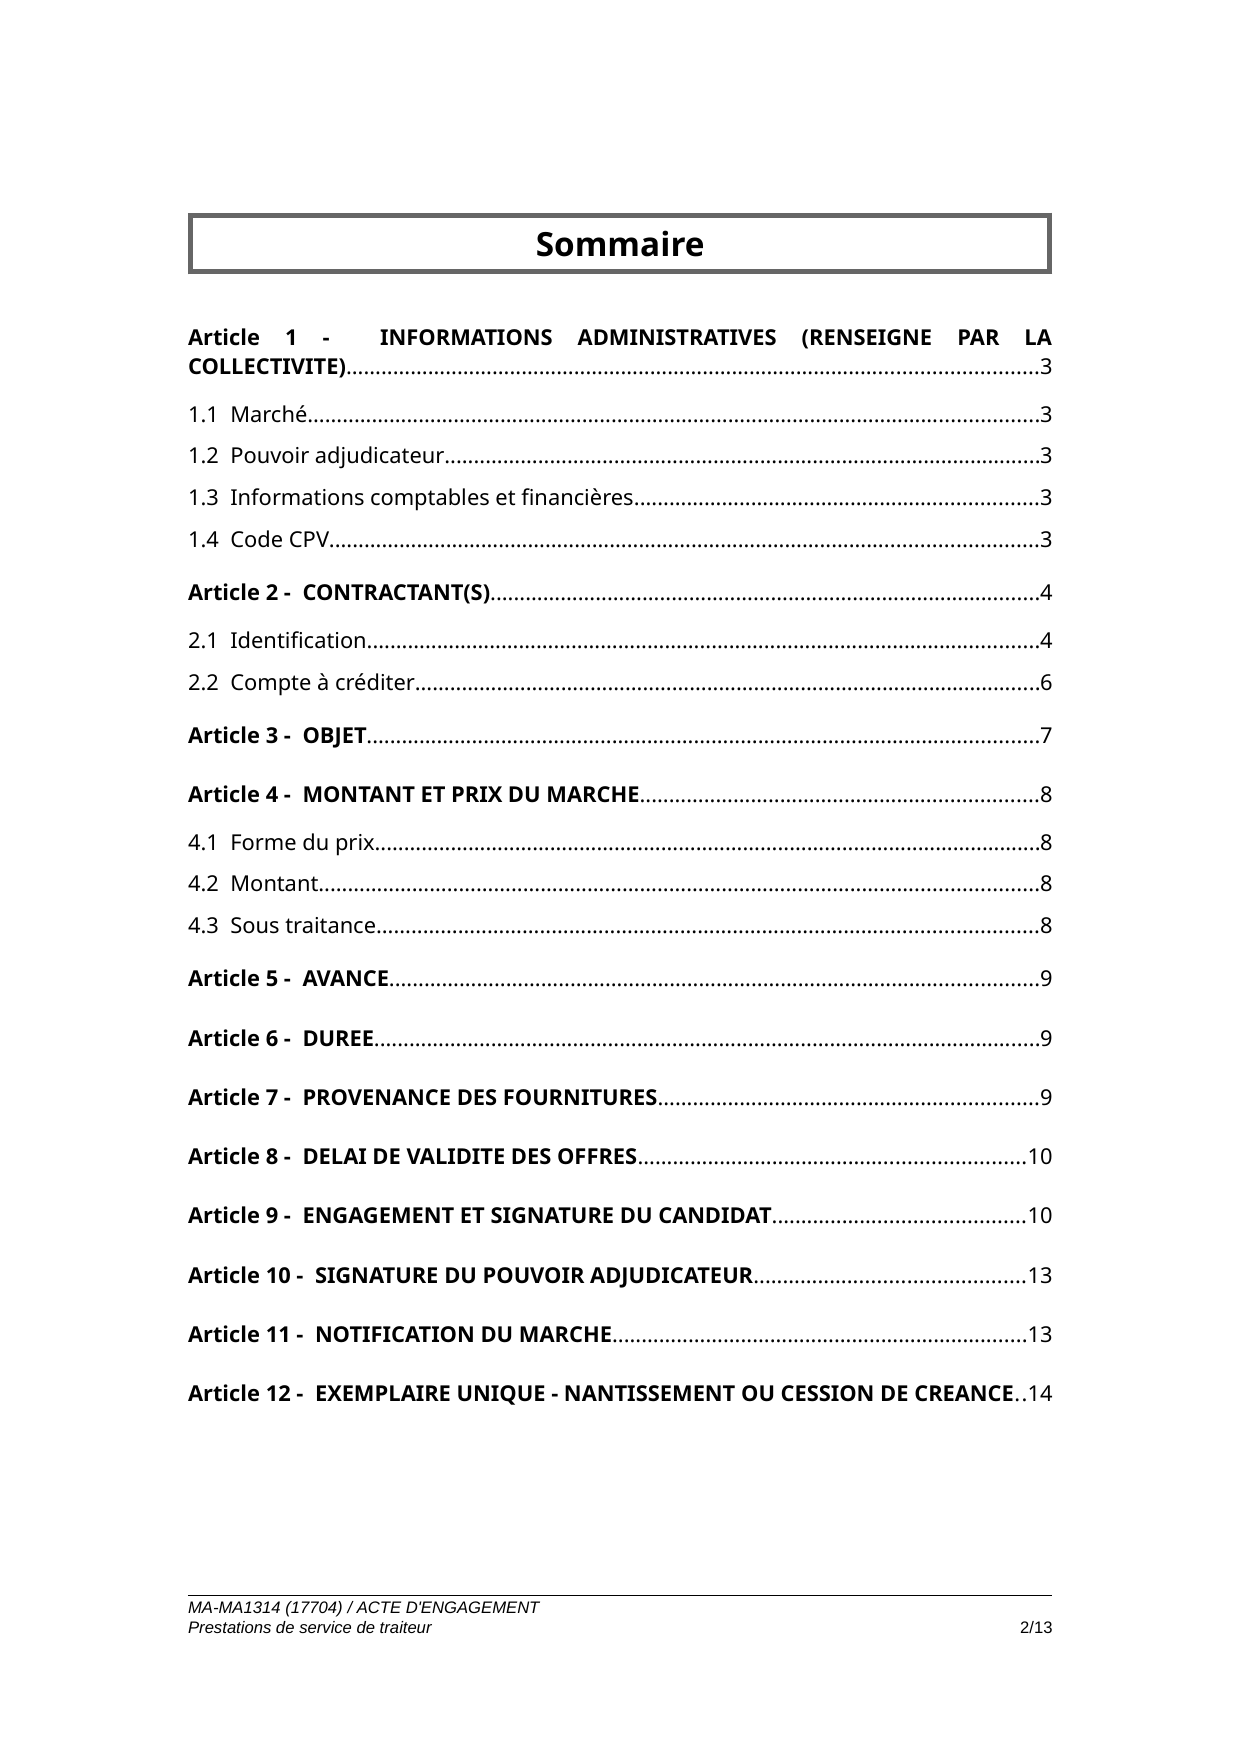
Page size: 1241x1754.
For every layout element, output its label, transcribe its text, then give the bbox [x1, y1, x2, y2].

text Article 10 - SIGNATURE DU POUVOIR ADJUDICATEUR 13 [188, 1260, 1052, 1289]
text Article 11 - NOTIFICATION DU MARCHE 13 [188, 1319, 1052, 1349]
text Article 3 - OBJET 7 [188, 720, 1052, 750]
text 4.3 Sous traitance 8 [188, 910, 1052, 940]
text Article 2 - CONTRACTANT(S) 4 [188, 577, 1052, 607]
text Article 6 - DUREE 9 [188, 1023, 1052, 1052]
text Article 9 - ENGAGEMENT ET SIGNATURE DU CANDIDAT 10 [188, 1201, 1052, 1230]
text Article 1 - INFORMATIONS ADMINISTRATIVES (RENSEIGNE PAR LA COLLECTIVITE) 3 [188, 322, 1052, 381]
text 1.3 Informations comptables et financières 3 [188, 482, 1052, 512]
text Article 7 - PROVENANCE DES FOURNITURES 9 [188, 1082, 1052, 1112]
text 1.2 Pouvoir adjudicateur 3 [188, 441, 1052, 470]
text 4.1 Forme du prix 8 [188, 827, 1052, 856]
text 1.1 Marché 3 [188, 399, 1052, 429]
text Article 4 - MONTANT ET PRIX DU MARCHE 8 [188, 779, 1052, 809]
text Article 8 - DELAI DE VALIDITE DES OFFRES 10 [188, 1141, 1052, 1171]
text 2.1 Identification 4 [188, 625, 1052, 654]
text 4.2 Montant 8 [188, 868, 1052, 898]
text 2.2 Compte à créditer 6 [188, 666, 1052, 696]
subtitle Sommaire [193, 218, 1047, 269]
text 1.4 Code CPV 3 [188, 524, 1052, 554]
text Article 5 - AVANCE 9 [188, 963, 1052, 993]
text Article 12 - EXEMPLAIRE UNIQUE - NANTISSEMENT OU CESSION DE CREANCE 14 [188, 1378, 1052, 1408]
